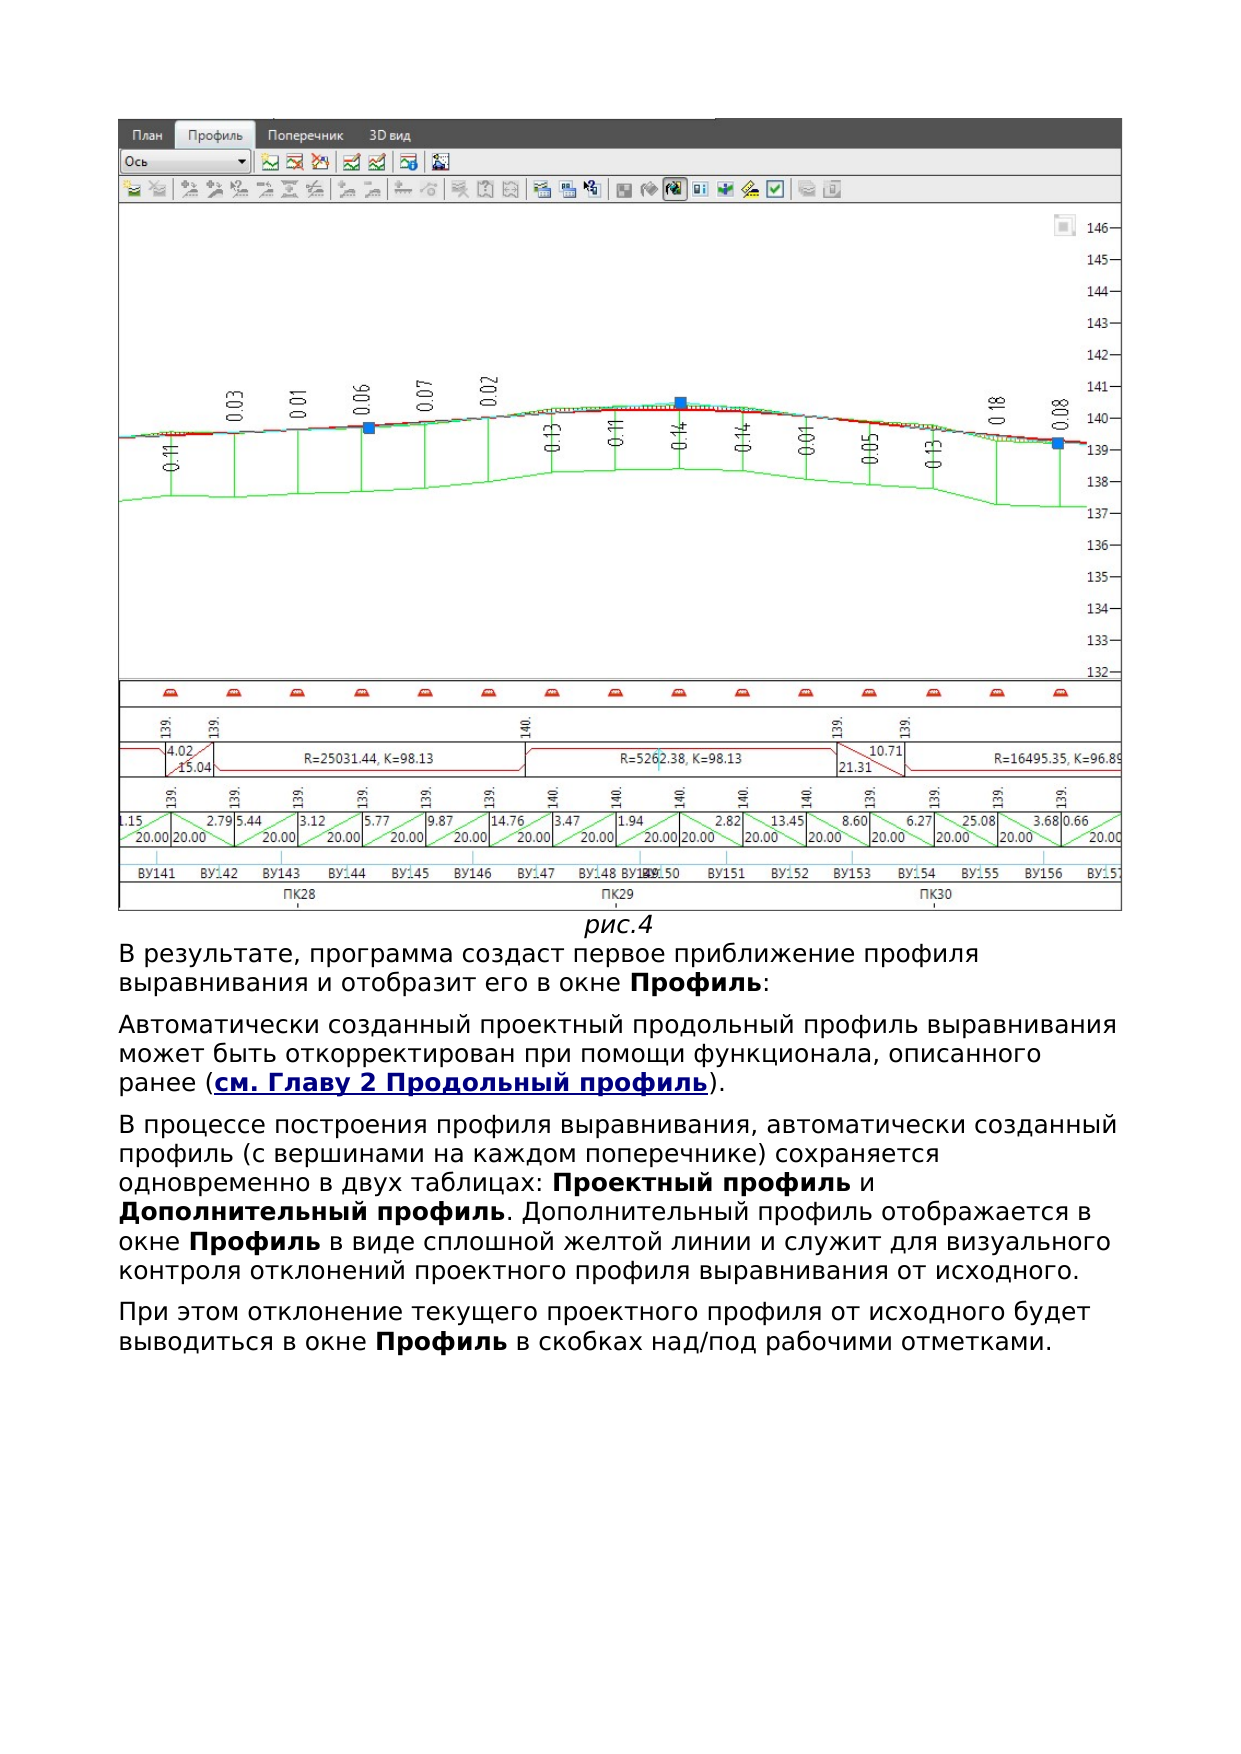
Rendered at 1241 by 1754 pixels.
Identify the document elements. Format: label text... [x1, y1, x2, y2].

text Автоматически созданный проектный продольный профиль выравнивания может быть откорректирован при помощи функционала, описанного ранее (см. Главу 2 Продольный профиль). [118, 1010, 1122, 1098]
text В процессе построения профиля выравнивания, автоматически созданный профиль (с вершинами на каждом поперечнике) сохраняется одновременно в двух таблицах: Проектный профиль и Дополнительный профиль. Дополнительный профиль отображается в окне Профиль в виде сплошной желтой линии и служит для визуального контроля отклонений проектного профиля выравнивания от исходного. [118, 1110, 1122, 1285]
text рис.4 [118, 911, 1122, 939]
text В результате, программа создаст первое приближение профиля выравнивания и отобразит его в окне Профиль: [118, 939, 1122, 998]
picture [118, 118, 1123, 911]
text При этом отклонение текущего проектного профиля от исходного будет выводиться в окне Профиль в скобках над/под рабочими отметками. [118, 1298, 1122, 1356]
